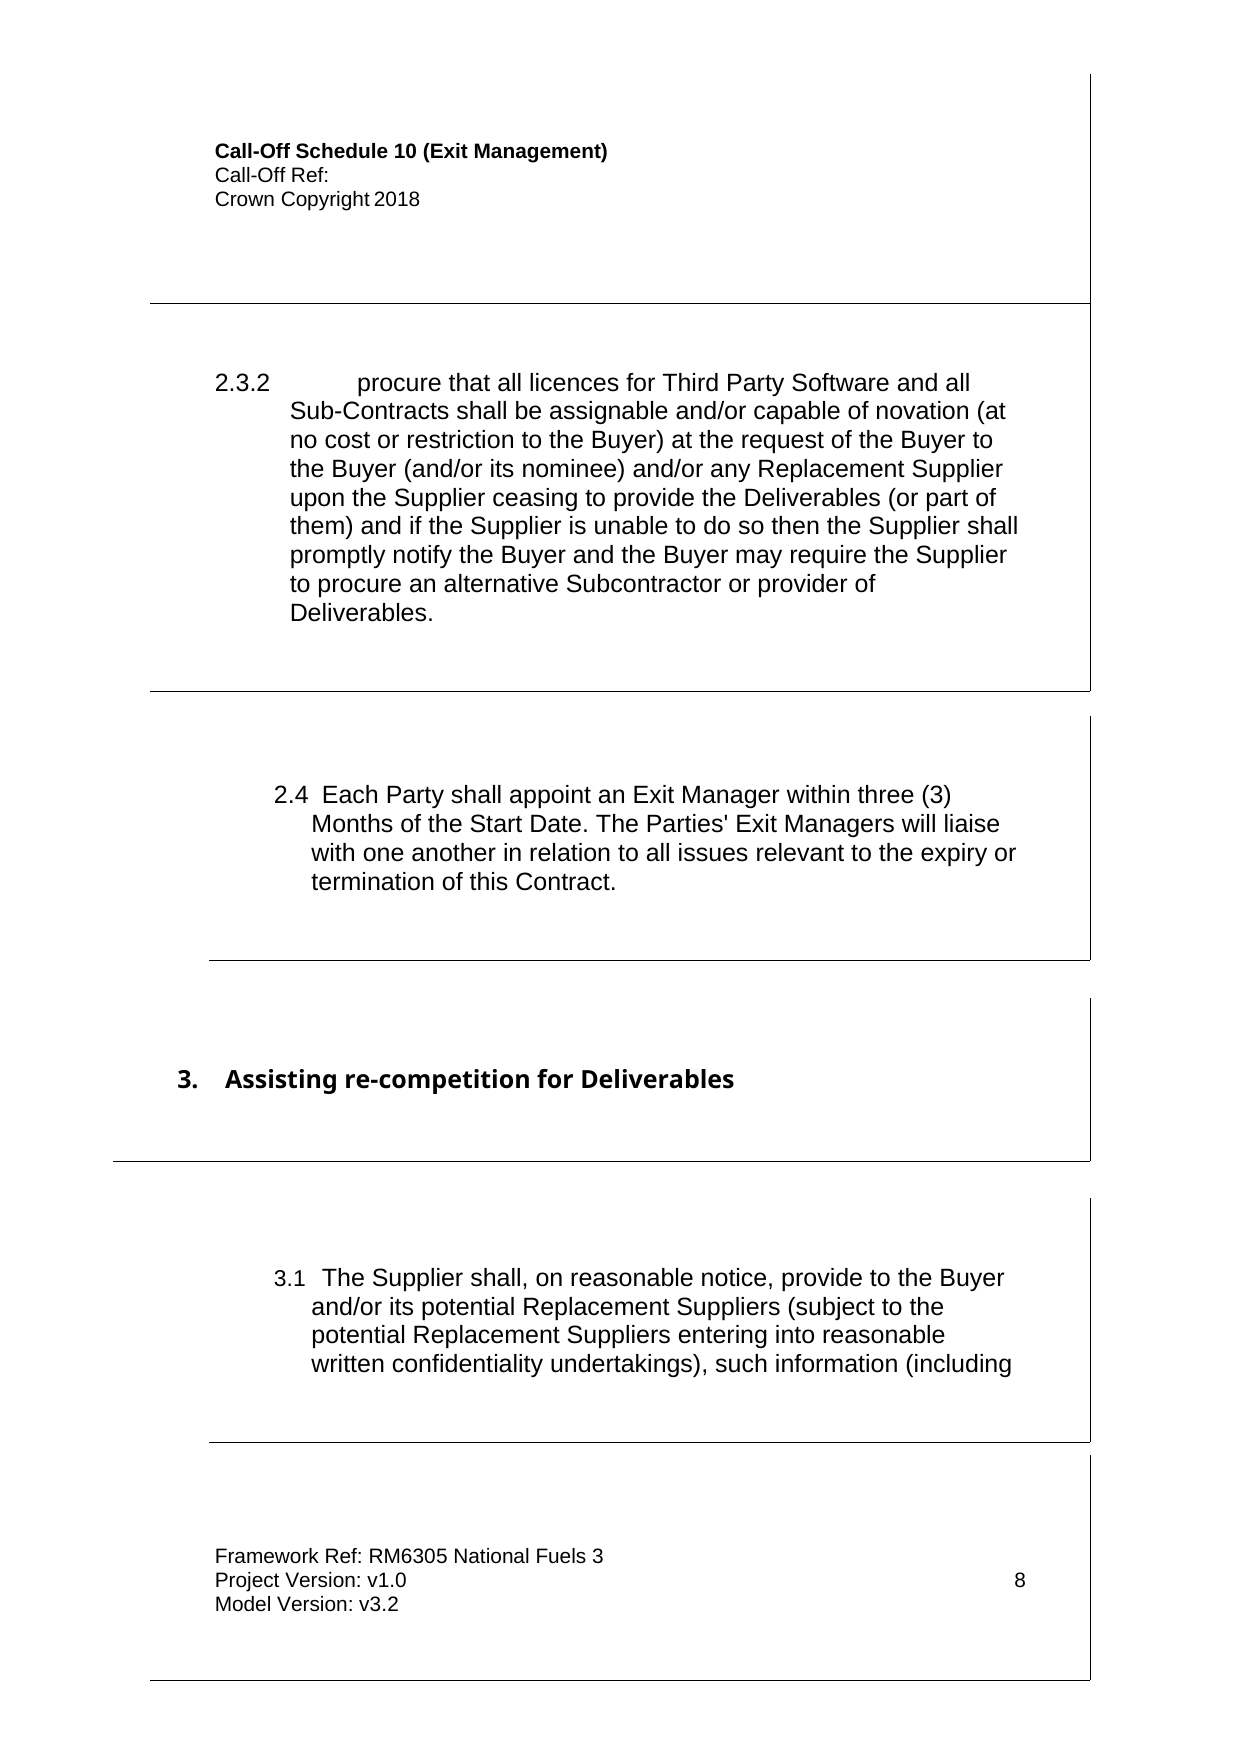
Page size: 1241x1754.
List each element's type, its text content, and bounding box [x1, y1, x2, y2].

list Each Party shall appoint an Exit Manager within three (3) Months of the Start Date. The Parties' Exit Managers will liaise with one another in relation to all issues relevant to the expiry or termination of this Contract. [209, 716, 1090, 960]
list The Supplier shall, on reasonable notice, provide to the Buyer and/or its potential Replacement Suppliers (subject to the potential Replacement Suppliers entering into reasonable written confidentiality undertakings), such information (including any access) as the Buyer shall reasonably require in order to facilitate the preparation by the Buyer of any invitation to tender and/or to facilitate any potential Replacement Suppliers undertaking due diligence (the "Exit Information"). [209, 1198, 1090, 1442]
list procure that all licences for Third Party Software and all Sub-Contracts shall be assignable and/or capable of novation (at no cost or restriction to the Buyer) at the request of the Buyer to the Buyer (and/or its nominee) and/or any Replacement Supplier upon the Supplier ceasing to provide the Deliverables (or part of them) and if the Supplier is unable to do so then the Supplier shall promptly notify the Buyer and the Buyer may require the Supplier to procure an alternative Subcontractor or provider of Deliverables. [150, 303, 1090, 691]
list Assisting re-competition for Deliverables [112, 997, 1090, 1161]
